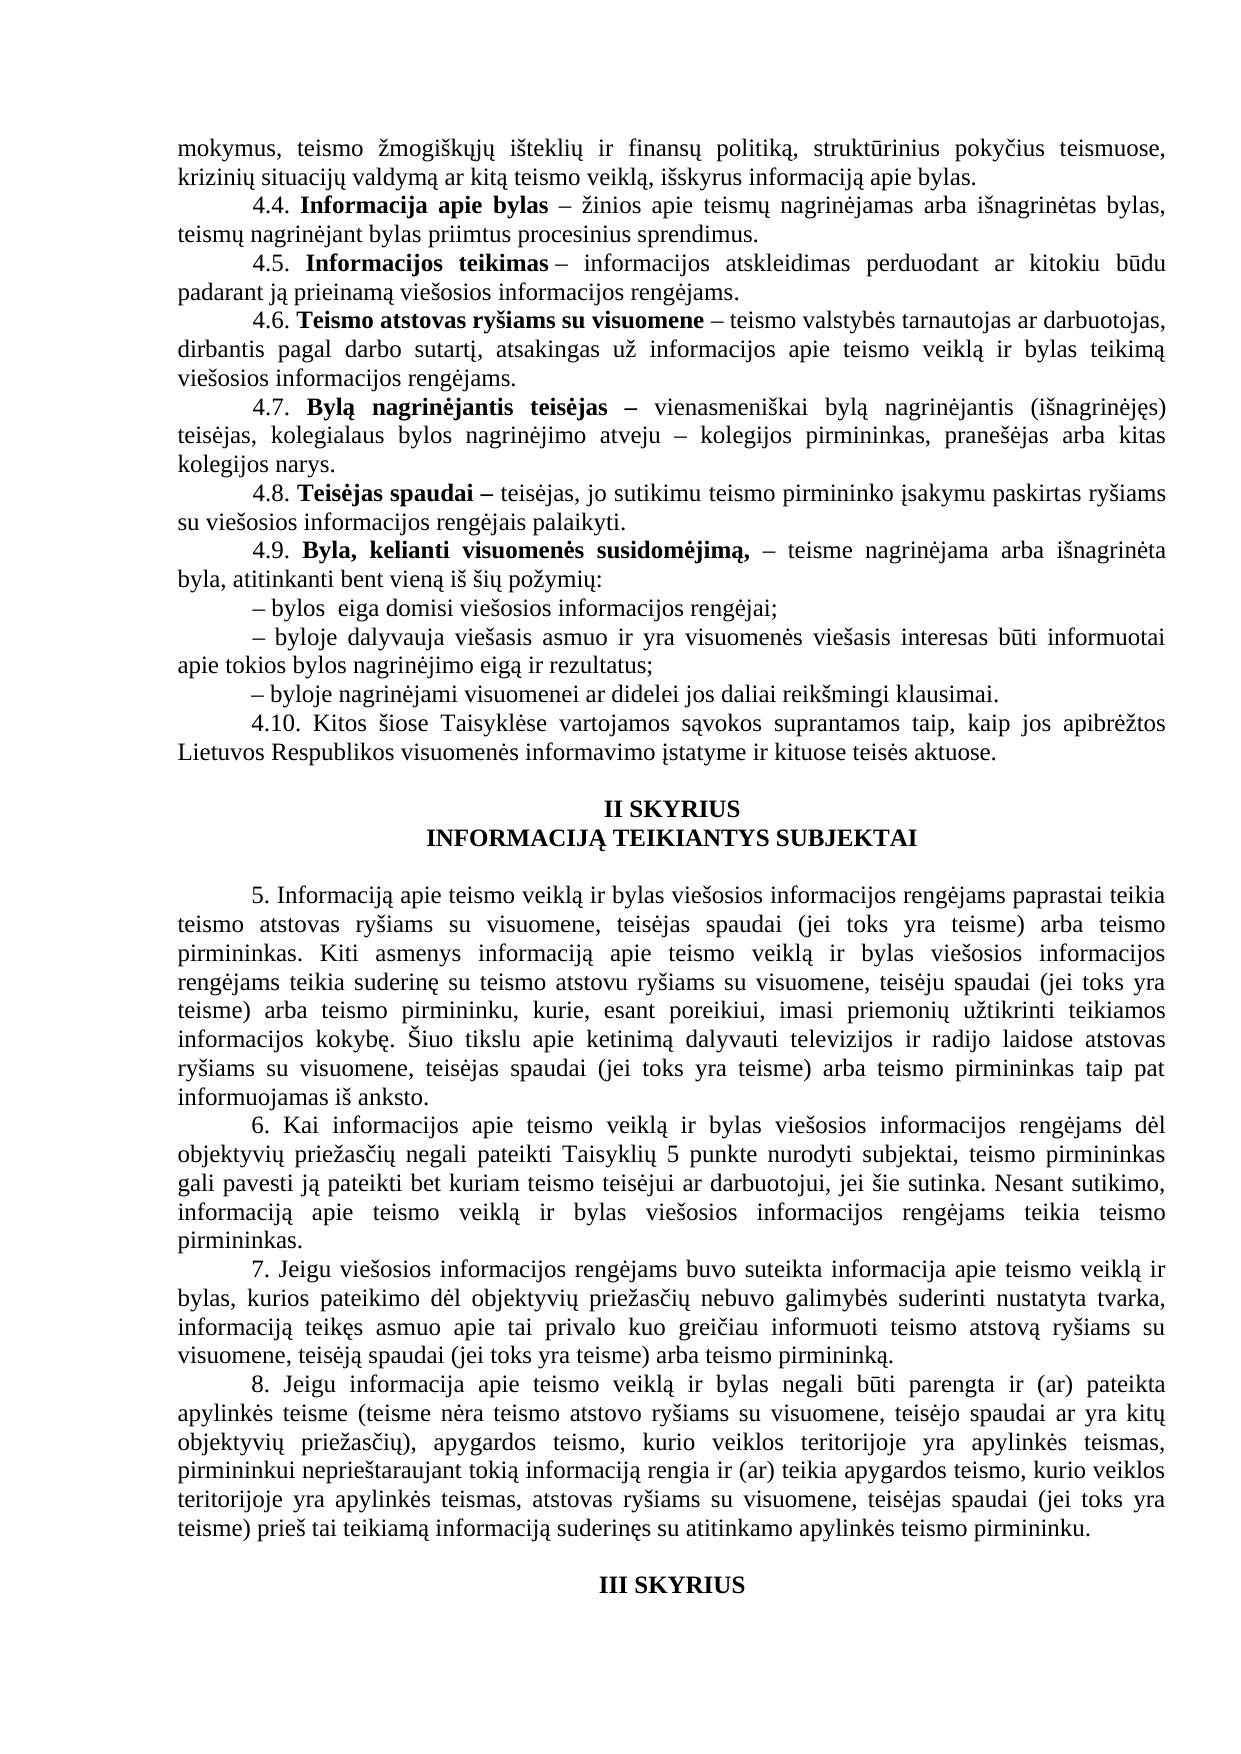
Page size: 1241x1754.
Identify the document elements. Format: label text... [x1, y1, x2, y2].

text 4.8. Teisėjas spaudai – teisėjas, jo sutikimu teismo pirmininko įsakymu paskirtas ryšiams su viešosios informacijos rengėjais palaikyti. [177, 478, 1167, 535]
text INFORMACIJĄ TEIKIANTYS SUBJEKTAI [177, 823, 1167, 852]
text – byloje dalyvauja viešasis asmuo ir yra visuomenės viešasis interesas būti informuotai apie tokios bylos nagrinėjimo eigą ir rezultatus; [177, 622, 1167, 679]
text 7. Jeigu viešosios informacijos rengėjams buvo suteikta informacija apie teismo veiklą ir bylas, kurios pateikimo dėl objektyvių priežasčių nebuvo galimybės suderinti nustatyta tvarka, informaciją teikęs asmuo apie tai privalo kuo greičiau informuoti teismo atstovą ryšiams su visuomene, teisėją spaudai (jei toks yra teisme) arba teismo pirmininką. [177, 1254, 1167, 1369]
text 4.9. Byla, kelianti visuomenės susidomėjimą, – teisme nagrinėjama arba išnagrinėta byla, atitinkanti bent vieną iš šių požymių: [177, 535, 1167, 593]
text – bylos eiga domisi viešosios informacijos rengėjai; [177, 593, 1167, 622]
text 4.6. Teismo atstovas ryšiams su visuomene – teismo valstybės tarnautojas ar darbuotojas, dirbantis pagal darbo sutartį, atsakingas už informacijos apie teismo veiklą ir bylas teikimą viešosios informacijos rengėjams. [177, 305, 1167, 392]
text III SKYRIUS [177, 1570, 1167, 1599]
text 4.10. Kitos šiose Taisyklėse vartojamos sąvokos suprantamos taip, kaip jos apibrėžtos Lietuvos Respublikos visuomenės informavimo įstatyme ir kituose teisės aktuose. [177, 708, 1167, 765]
text 5. Informaciją apie teismo veiklą ir bylas viešosios informacijos rengėjams paprastai teikia teismo atstovas ryšiams su visuomene, teisėjas spaudai (jei toks yra teisme) arba teismo pirmininkas. Kiti asmenys informaciją apie teismo veiklą ir bylas viešosios informacijos rengėjams teikia suderinę su teismo atstovu ryšiams su visuomene, teisėju spaudai (jei toks yra teisme) arba teismo pirmininku, kurie, esant poreikiui, imasi priemonių užtikrinti teikiamos informacijos kokybę. Šiuo tikslu apie ketinimą dalyvauti televizijos ir radijo laidose atstovas ryšiams su visuomene, teisėjas spaudai (jei toks yra teisme) arba teismo pirmininkas taip pat informuojamas iš anksto. [177, 880, 1167, 1110]
text 8. Jeigu informacija apie teismo veiklą ir bylas negali būti parengta ir (ar) pateikta apylinkės teisme (teisme nėra teismo atstovo ryšiams su visuomene, teisėjo spaudai ar yra kitų objektyvių priežasčių), apygardos teismo, kurio veiklos teritorijoje yra apylinkės teismas, pirmininkui neprieštaraujant tokią informaciją rengia ir (ar) teikia apygardos teismo, kurio veiklos teritorijoje yra apylinkės teismas, atstovas ryšiams su visuomene, teisėjas spaudai (jei toks yra teisme) prieš tai teikiamą informaciją suderinęs su atitinkamo apylinkės teismo pirmininku. [177, 1369, 1167, 1542]
text 4.7. Bylą nagrinėjantis teisėjas – vienasmeniškai bylą nagrinėjantis (išnagrinėjęs) teisėjas, kolegialaus bylos nagrinėjimo atveju – kolegijos pirmininkas, pranešėjas arba kitas kolegijos narys. [177, 392, 1167, 478]
text mokymus, teismo žmogiškųjų išteklių ir finansų politiką, struktūrinius pokyčius teismuose, krizinių situacijų valdymą ar kitą teismo veiklą, išskyrus informaciją apie bylas. [177, 133, 1167, 190]
text 4.4. Informacija apie bylas – žinios apie teismų nagrinėjamas arba išnagrinėtas bylas, teismų nagrinėjant bylas priimtus procesinius sprendimus. [177, 190, 1167, 248]
text – byloje nagrinėjami visuomenei ar didelei jos daliai reikšmingi klausimai. [177, 679, 1167, 708]
text 4.5. Informacijos teikimas – informacijos atskleidimas perduodant ar kitokiu būdu padarant ją prieinamą viešosios informacijos rengėjams. [177, 248, 1167, 305]
text II SKYRIUS [177, 794, 1167, 823]
text 6. Kai informacijos apie teismo veiklą ir bylas viešosios informacijos rengėjams dėl objektyvių priežasčių negali pateikti Taisyklių 5 punkte nurodyti subjektai, teismo pirmininkas gali pavesti ją pateikti bet kuriam teismo teisėjui ar darbuotojui, jei šie sutinka. Nesant sutikimo, informaciją apie teismo veiklą ir bylas viešosios informacijos rengėjams teikia teismo pirmininkas. [177, 1110, 1167, 1254]
